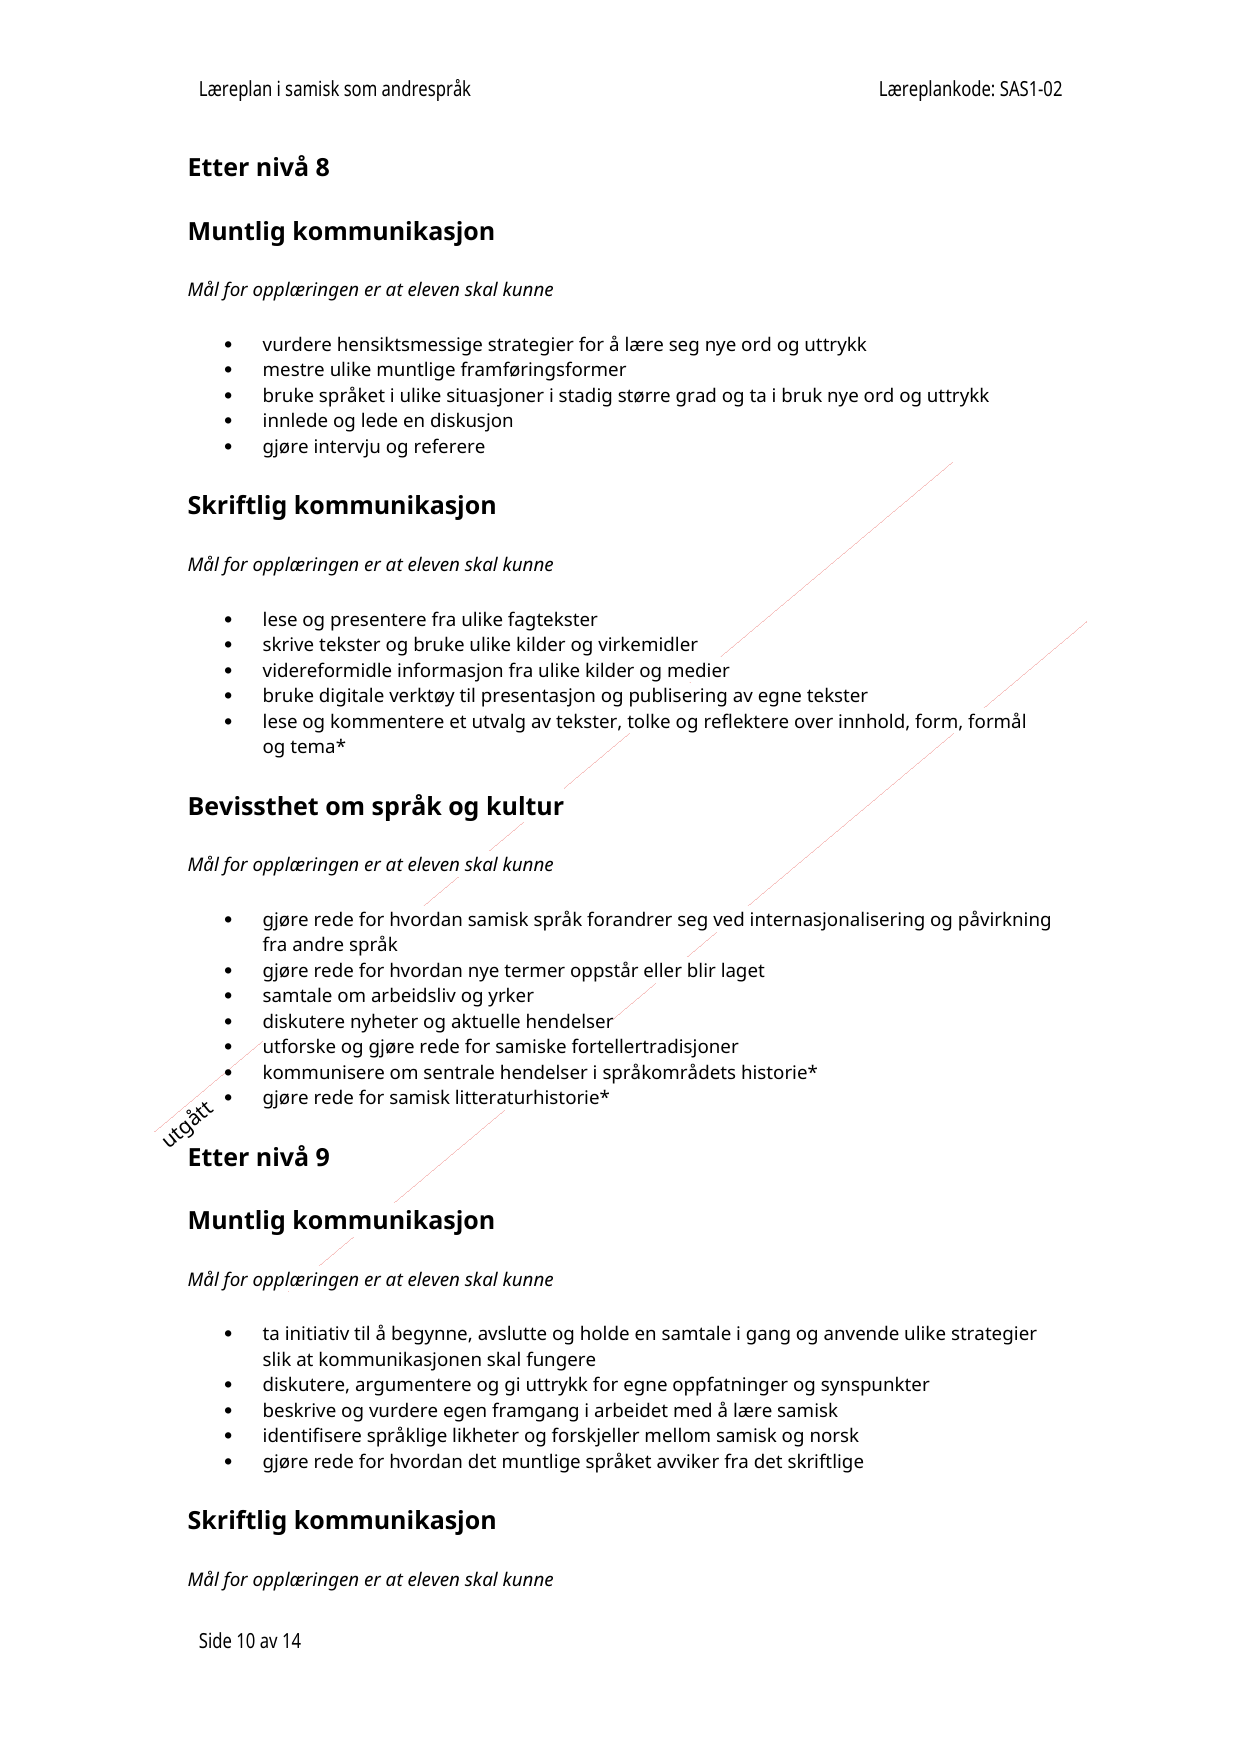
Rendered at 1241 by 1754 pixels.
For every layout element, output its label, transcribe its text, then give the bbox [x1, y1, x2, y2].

list lese og kommentere et utvalg av tekster, tolke og reflektere over innhold, form, formål og tema* [225, 708, 628, 759]
subtitle Skriftlig kommunikasjon [497, 1503, 1053, 1537]
text Mål for opplæringen er at eleven skal kunne [561, 1566, 1053, 1592]
list bruke digitale verktøy til presentasjon og publisering av egne tekster [691, 682, 1013, 708]
list mestre ulike muntlige framføringsformer [627, 357, 1053, 382]
list vurdere hensiktsmessige strategier for å lære seg nye ord og uttrykk [867, 331, 1053, 357]
list lese og presentere fra ulike fagtekster [753, 606, 1053, 631]
list kommunisere om sentrale hendelser i språkområdets historie* [818, 1059, 1053, 1085]
text Mål for opplæringen er at eleven skal kunne [561, 276, 1053, 302]
subtitle Skriftlig kommunikasjon [497, 488, 920, 522]
subtitle Bevissthet om språk og kultur [564, 788, 887, 822]
list diskutere nyheter og aktuelle hendelser [225, 1008, 263, 1034]
list gjøre intervju og referere [225, 433, 263, 459]
list lese og presentere fra ulike fagtekster [225, 606, 263, 631]
text Mål for opplæringen er at eleven skal kunne [784, 851, 1053, 877]
list mestre ulike muntlige framføringsformer [225, 357, 263, 382]
list gjøre rede for hvordan det muntlige språket avviker fra det skriftlige [864, 1448, 1053, 1474]
list lese og presentere fra ulike fagtekster [598, 606, 779, 631]
list skrive tekster og bruke ulike kilder og virkemidler [722, 631, 1053, 657]
list gjøre rede for samisk litteraturhistorie* [610, 1085, 1053, 1110]
list samtale om arbeidsliv og yrker [534, 983, 654, 1008]
list identifisere språklige likheter og forskjeller mellom samisk og norsk [859, 1423, 1053, 1448]
list ta initiativ til å begynne, avslutte og holde en samtale i gang og anvende ulike strategier slik at kommunikasjonen skal fungere [596, 1321, 1053, 1372]
list gjøre rede for hvordan samisk språk forandrer seg ved internasjonalisering og påvirkning fra andre språk [689, 906, 1053, 957]
list lese og kommentere et utvalg av tekster, tolke og reflektere over innhold, form, formål og tema* [925, 708, 1053, 759]
list gjøre intervju og referere [486, 433, 1053, 459]
subtitle Etter nivå 9 [330, 1139, 468, 1173]
subtitle Muntlig kommunikasjon [495, 213, 1053, 247]
subtitle Etter nivå 9 [431, 1139, 1053, 1173]
list gjøre rede for hvordan nye termer oppstår eller blir laget [765, 957, 1053, 983]
list innlede og lede en diskusjon [225, 408, 263, 433]
list diskutere nyheter og aktuelle hendelser [613, 1008, 1053, 1034]
subtitle Skriftlig kommunikasjon [883, 488, 1053, 522]
list innlede og lede en diskusjon [514, 408, 1053, 433]
subtitle Etter nivå 8 [330, 150, 1053, 184]
text Mål for opplæringen er at eleven skal kunne [561, 851, 812, 877]
subtitle Bevissthet om språk og kultur [849, 788, 1053, 822]
subtitle Muntlig kommunikasjon [495, 1203, 1053, 1237]
list samtale om arbeidsliv og yrker [628, 983, 1053, 1008]
list videreformidle informasjon fra ulike kilder og medier [730, 657, 1043, 682]
list utforske og gjøre rede for samiske fortellertradisjoner [739, 1034, 1053, 1059]
text Mål for opplæringen er at eleven skal kunne [561, 1266, 1053, 1291]
list bruke digitale verktøy til presentasjon og publisering av egne tekster [225, 682, 689, 708]
list diskutere, argumentere og gi uttrykk for egne oppfatninger og synspunkter [930, 1372, 1053, 1397]
list lese og kommentere et utvalg av tekster, tolke og reflektere over innhold, form, formål og tema* [600, 733, 952, 759]
list samtale om arbeidsliv og yrker [225, 983, 263, 1008]
list bruke digitale verktøy til presentasjon og publisering av egne tekster [985, 682, 1053, 708]
list beskrive og vurdere egen framgang i arbeidet med å lære samisk [838, 1397, 1053, 1423]
list gjøre rede for hvordan samisk språk forandrer seg ved internasjonalisering og påvirkning fra andre språk [398, 932, 715, 957]
text Mål for opplæringen er at eleven skal kunne [561, 551, 845, 577]
list gjøre rede for samisk litteraturhistorie* [225, 1085, 263, 1110]
text Mål for opplæringen er at eleven skal kunne [817, 551, 1053, 577]
list skrive tekster og bruke ulike kilder og virkemidler [698, 631, 749, 657]
